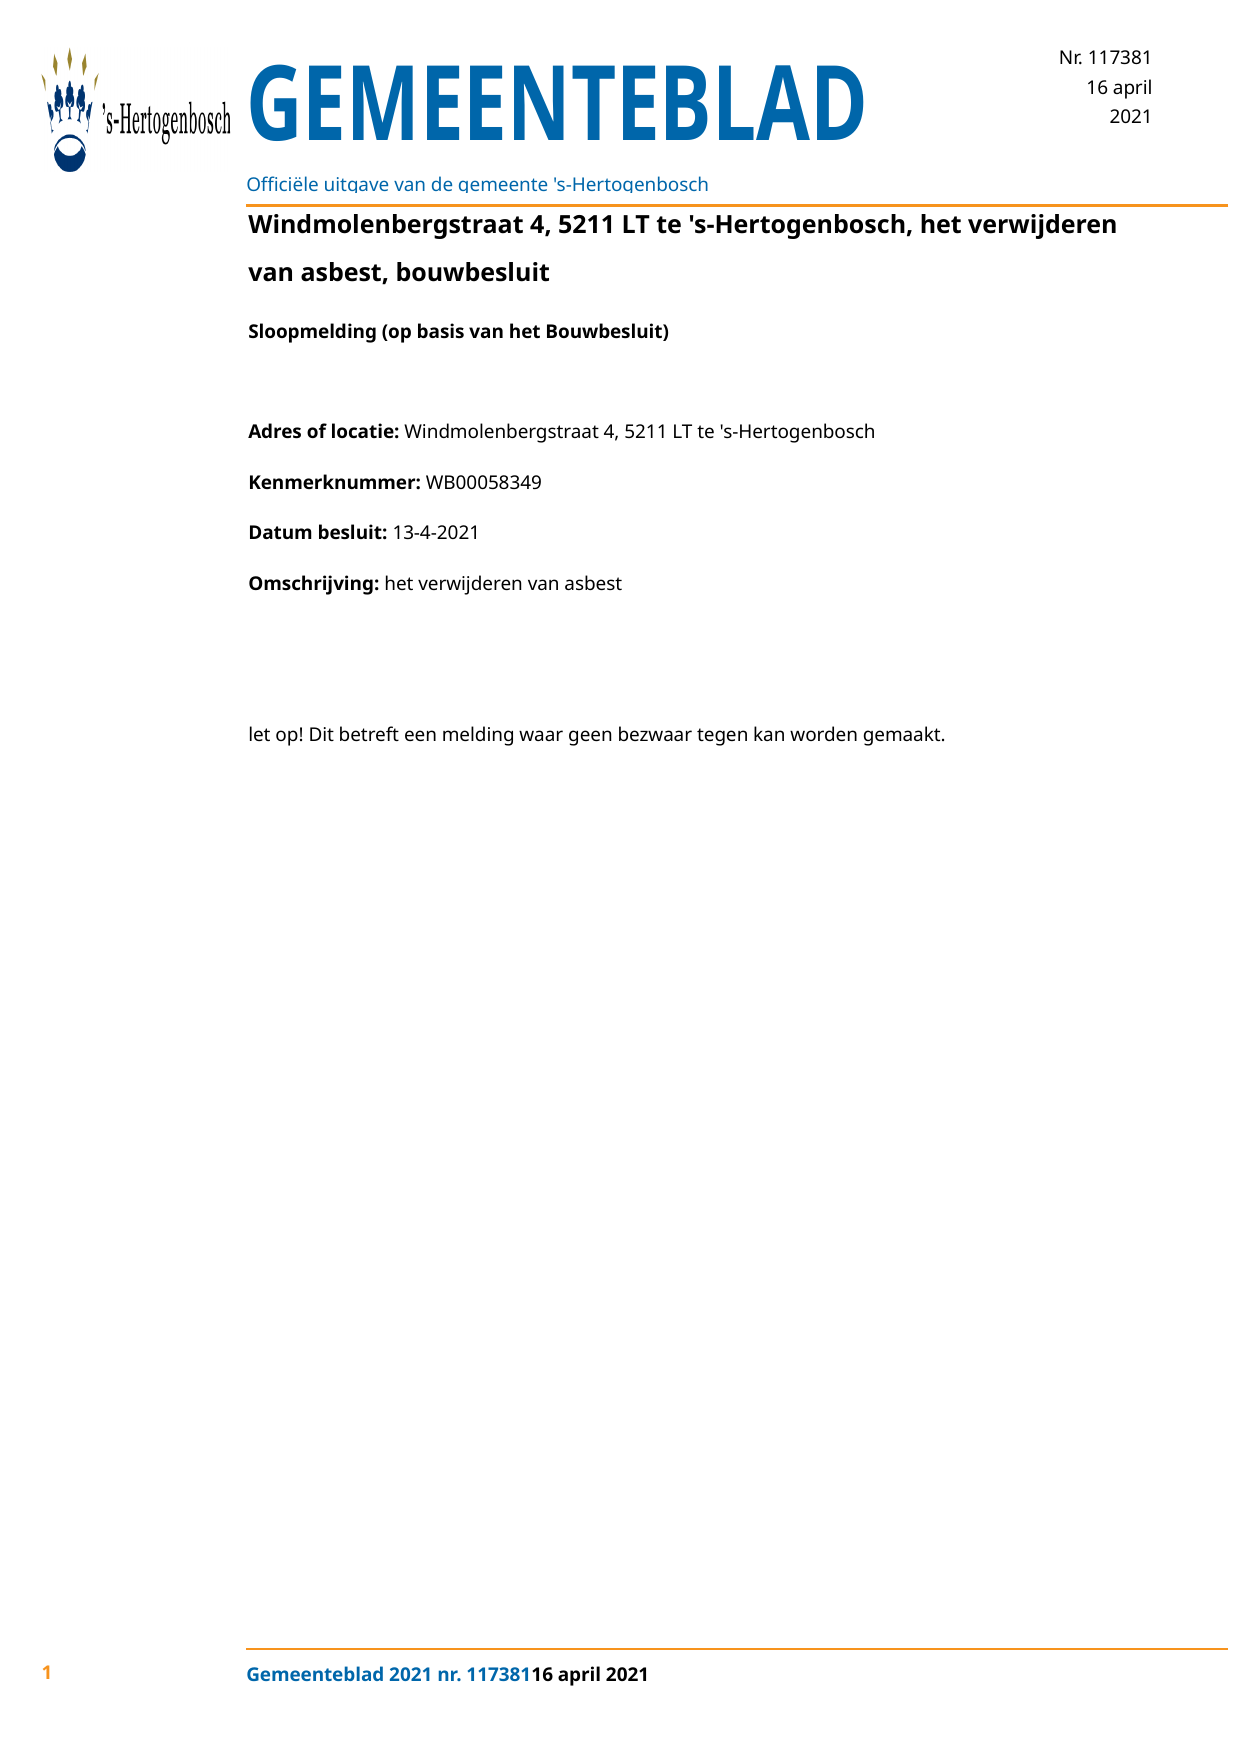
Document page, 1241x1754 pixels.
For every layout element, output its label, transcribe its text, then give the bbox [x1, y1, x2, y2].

text Datum besluit: 13-4-2021 [248, 519, 1152, 545]
picture [41, 47, 231, 172]
text Windmolenbergstraat 4, 5211 LT te 's-Hertogenbosch, het verwijderen van asbest, bouwbesluit [248, 207, 1152, 288]
text Sloopmelding (op basis van het Bouwbesluit) [248, 318, 1152, 344]
text Kenmerknummer: WB00058349 [248, 469, 1152, 495]
text Omschrijving: het verwijderen van asbest [248, 570, 1152, 596]
text let op! Dit betreft een melding waar geen bezwaar tegen kan worden gemaakt. [248, 721, 1152, 747]
text Adres of locatie: Windmolenbergstraat 4, 5211 LT te 's-Hertogenbosch [248, 419, 1152, 444]
